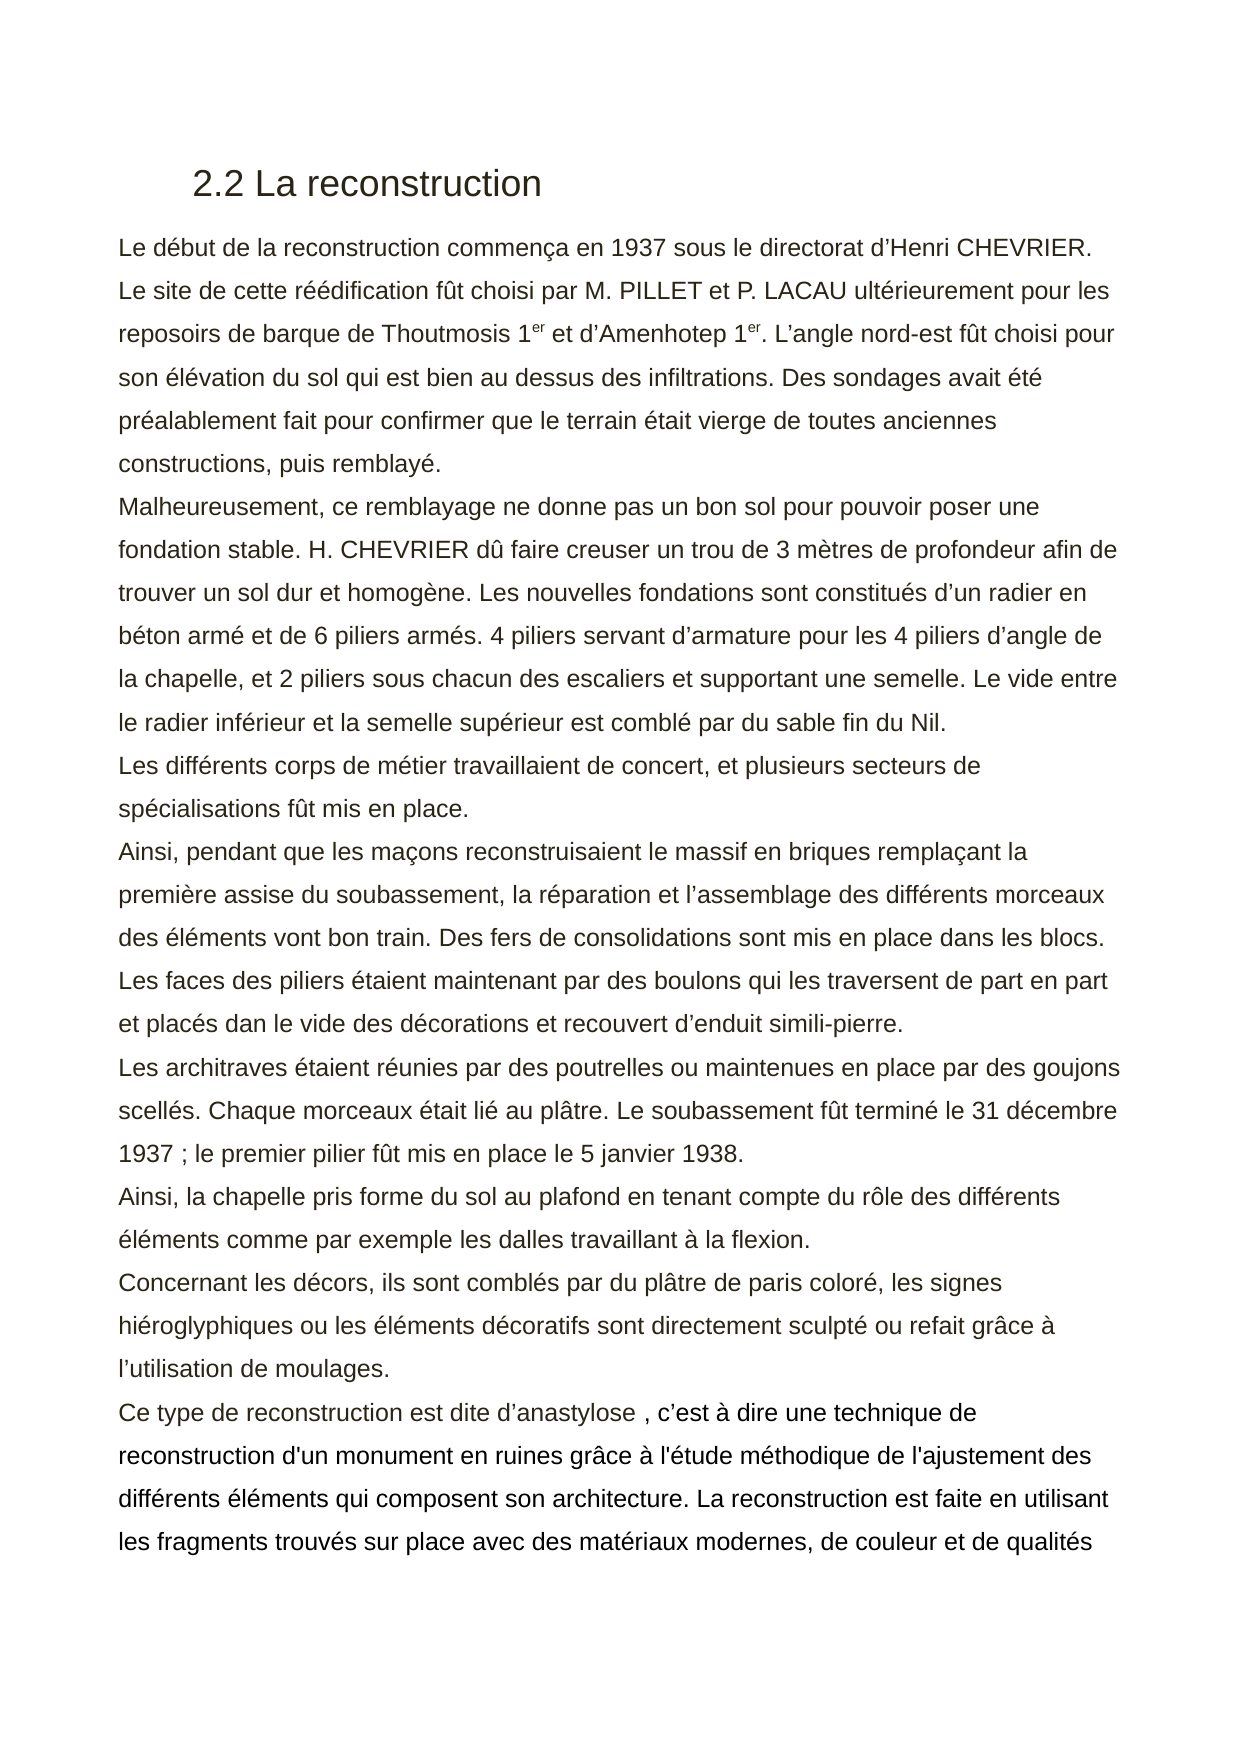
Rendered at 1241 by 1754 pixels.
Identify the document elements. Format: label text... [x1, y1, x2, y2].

text Le site de cette réédification fût choisi par M. PILLET et P. LACAU ultérieurement pour les reposoirs de barque de Thoutmosis 1er et d’Amenhotep 1er. L’angle nord-est fût choisi pour son élévation du sol qui est bien au dessus des infiltrations. Des sondages avait été préalablement fait pour confirmer que le terrain était vierge de toutes anciennes constructions, puis remblayé. [118, 276, 1122, 477]
text 2.2 La reconstruction [118, 161, 1122, 204]
text Ainsi, pendant que les maçons reconstruisaient le massif en briques remplaçant la première assise du soubassement, la réparation et l’assemblage des différents morceaux des éléments vont bon train. Des fers de consolidations sont mis en place dans les blocs. Les faces des piliers étaient maintenant par des boulons qui les traversent de part en part et placés dan le vide des décorations et recouvert d’enduit simili-pierre. [118, 837, 1122, 1038]
text Malheureusement, ce remblayage ne donne pas un bon sol pour pouvoir poser une fondation stable. H. CHEVRIER dû faire creuser un trou de 3 mètres de profondeur afin de trouver un sol dur et homogène. Les nouvelles fondations sont constitués d’un radier en béton armé et de 6 piliers armés. 4 piliers servant d’armature pour les 4 piliers d’angle de la chapelle, et 2 piliers sous chacun des escaliers et supportant une semelle. Le vide entre le radier inférieur et la semelle supérieur est comblé par du sable fin du Nil. [118, 492, 1122, 736]
text Ce type de reconstruction est dite d’anastylose , c’est à dire une technique de reconstruction d'un monument en ruines grâce à l'étude méthodique de l'ajustement des différents éléments qui composent son architecture. La reconstruction est faite en utilisant les fragments trouvés sur place avec des matériaux modernes, de couleur et de qualités [118, 1397, 1122, 1556]
text Concernant les décors, ils sont comblés par du plâtre de paris coloré, les signes hiéroglyphiques ou les éléments décoratifs sont directement sculpté ou refait grâce à l’utilisation de moulages. [118, 1268, 1122, 1383]
text Les architraves étaient réunies par des poutrelles ou maintenues en place par des goujons scellés. Chaque morceaux était lié au plâtre. Le soubassement fût terminé le 31 décembre 1937 ; le premier pilier fût mis en place le 5 janvier 1938. [118, 1052, 1122, 1167]
text Les différents corps de métier travaillaient de concert, et plusieurs secteurs de spécialisations fût mis en place. [118, 751, 1122, 822]
text Le début de la reconstruction commença en 1937 sous le directorat d’Henri CHEVRIER. [118, 233, 1122, 262]
text Ainsi, la chapelle pris forme du sol au plafond en tenant compte du rôle des différents éléments comme par exemple les dalles travaillant à la flexion. [118, 1182, 1122, 1254]
